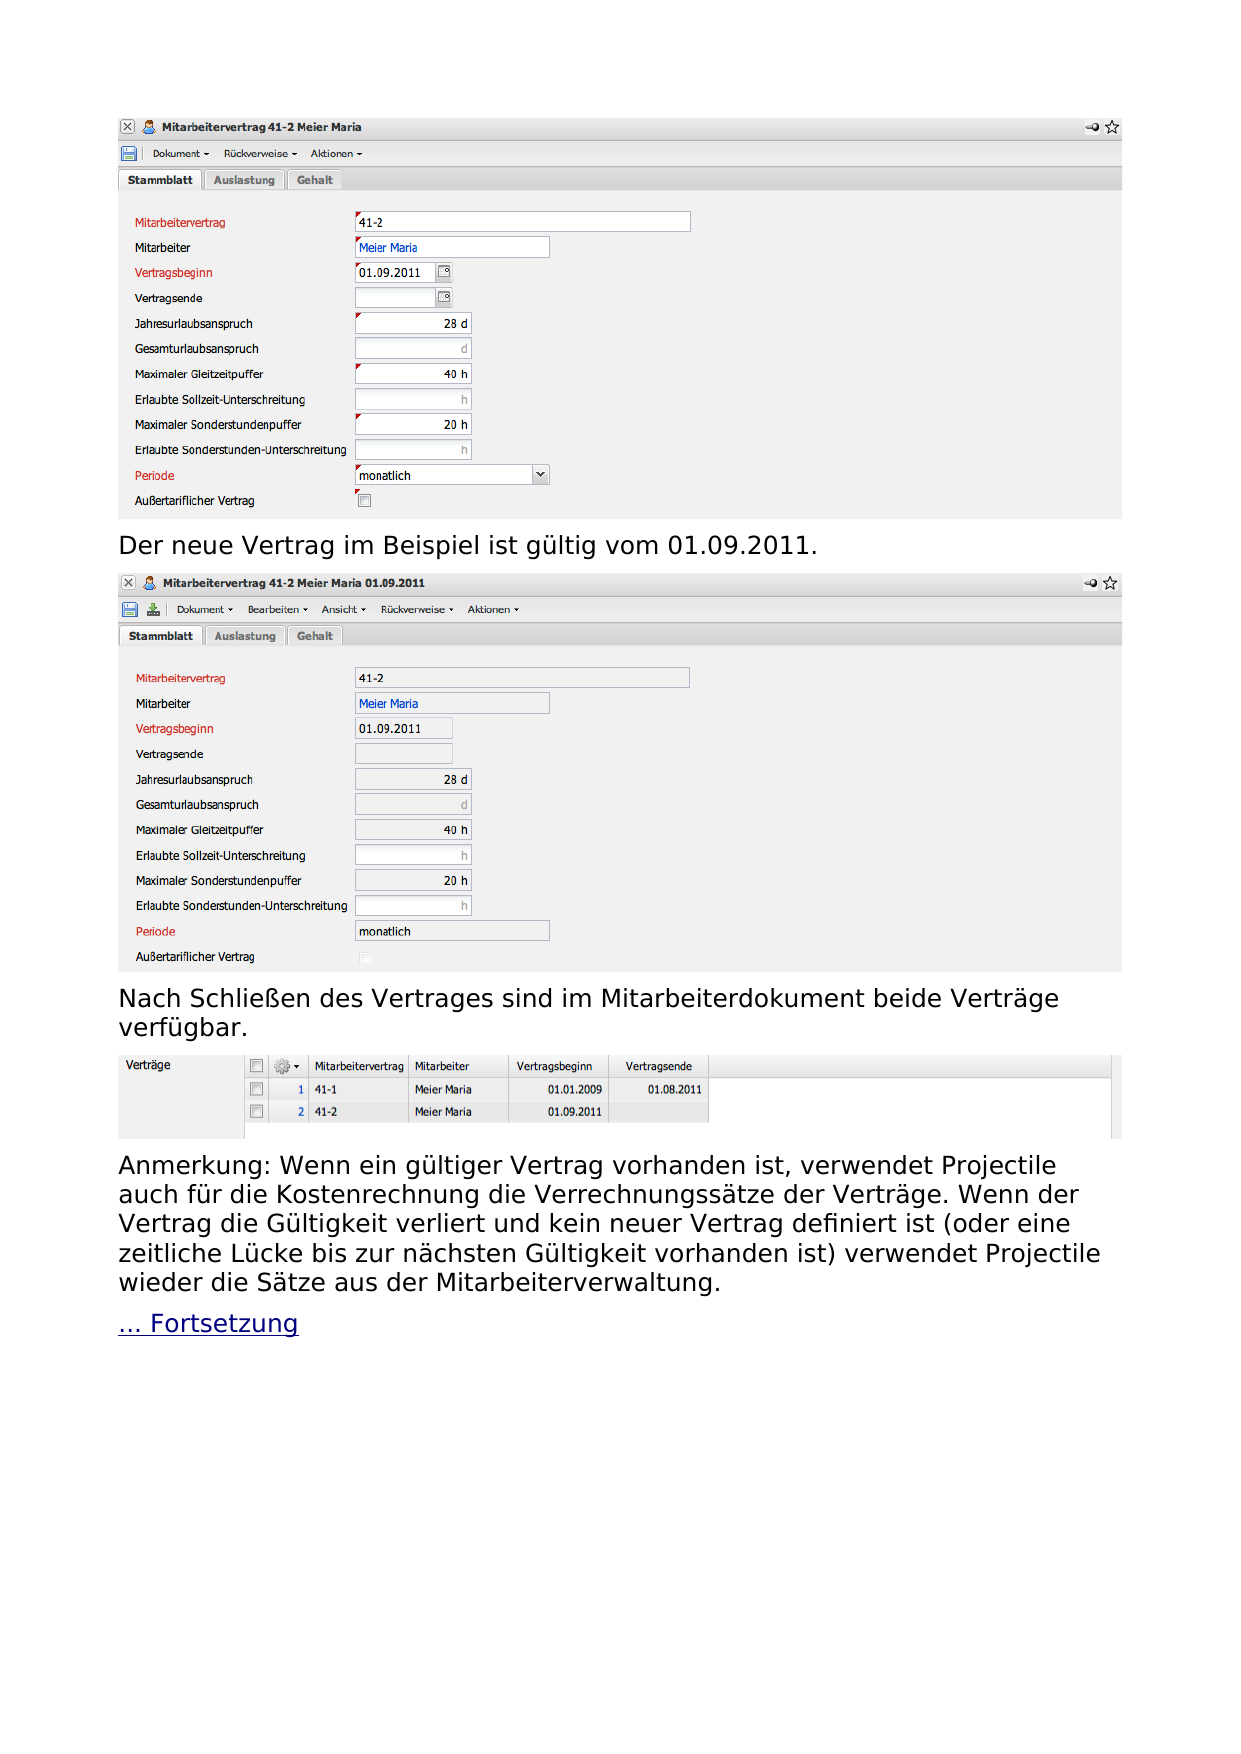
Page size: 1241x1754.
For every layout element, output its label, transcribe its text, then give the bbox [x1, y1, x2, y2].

picture [118, 573, 1123, 972]
text Anmerkung: Wenn ein gültiger Vertrag vorhanden ist, verwendet Projectile auch für die Kostenrechnung die Verrechnungssätze der Verträge. Wenn der Vertrag die Gültigkeit verliert und kein neuer Vertrag definiert ist (oder eine zeitliche Lücke bis zur nächsten Gültigkeit vorhanden ist) verwendet Projectile wieder die Sätze aus der Mitarbeiterverwaltung. [118, 1151, 1122, 1297]
picture [118, 118, 1123, 519]
picture [118, 1055, 1123, 1139]
text Der neue Vertrag im Beispiel ist gültig vom 01.09.2011. [118, 531, 1122, 561]
text Nach Schließen des Vertrages sind im Mitarbeiterdokument beide Verträge verfügbar. [118, 984, 1122, 1042]
text ... Fortsetzung [118, 1310, 1122, 1339]
